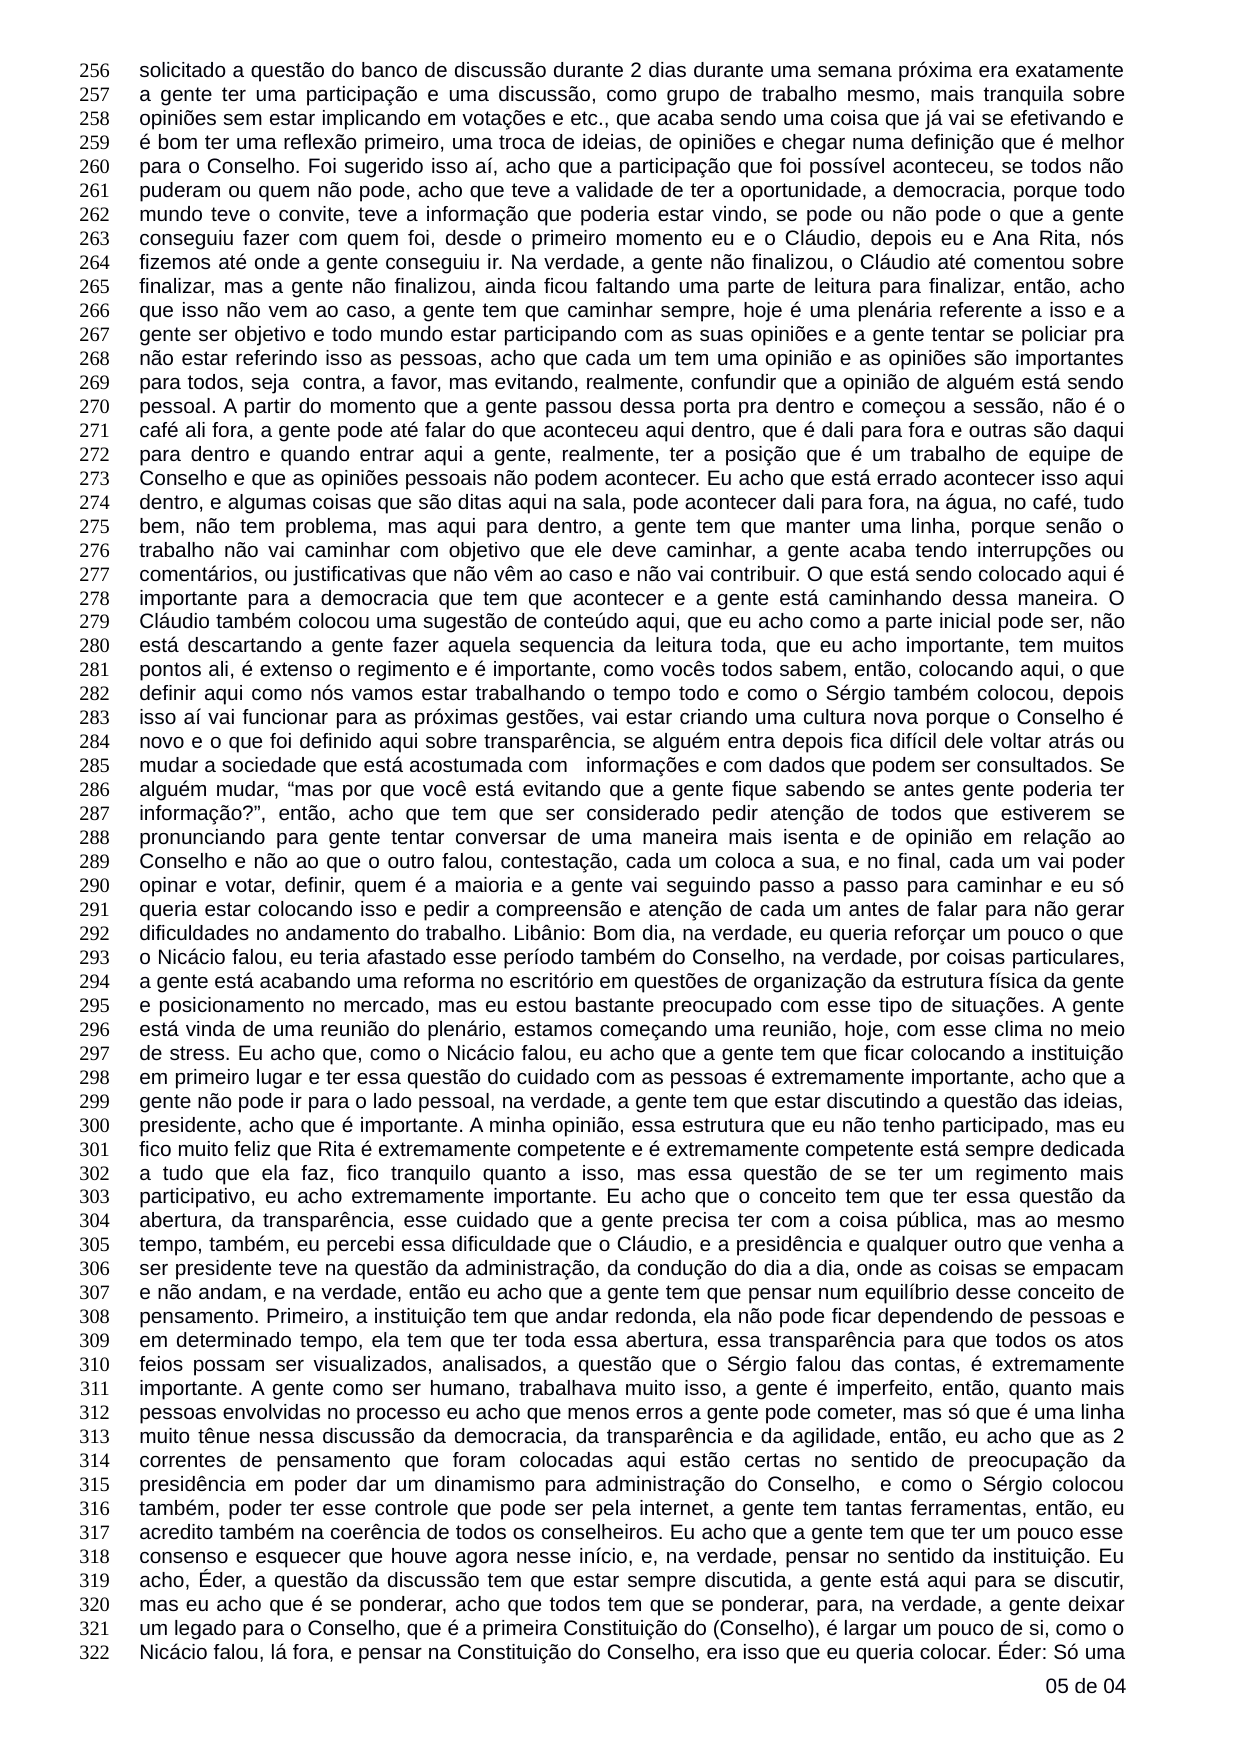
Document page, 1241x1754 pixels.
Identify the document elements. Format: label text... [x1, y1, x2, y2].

list solicitado a questão do banco de discussão durante 2 dias durante uma semana próxima era exatamente a gente ter uma participação e uma discussão, como grupo de trabalho mesmo, mais tranquila sobre opiniões sem estar implicando em votações e etc., que acaba sendo uma coisa que já vai se efetivando e é bom ter uma reflexão primeiro, uma troca de ideias, de opiniões e chegar numa definição que é melhor para o Conselho. Foi sugerido isso aí, acho que a participação que foi possível aconteceu, se todos não puderam ou quem não pode, acho que teve a validade de ter a oportunidade, a democracia, porque todo mundo teve o convite, teve a informação que poderia estar vindo, se pode ou não pode o que a gente conseguiu fazer com quem foi, desde o primeiro momento eu e o Cláudio, depois eu e Ana Rita, nós fizemos até onde a gente conseguiu ir. Na verdade, a gente não finalizou, o Cláudio até comentou sobre finalizar, mas a gente não finalizou, ainda ficou faltando uma parte de leitura para finalizar, então, acho que isso não vem ao caso, a gente tem que caminhar sempre, hoje é uma plenária referente a isso e a gente ser objetivo e todo mundo estar participando com as suas opiniões e a gente tentar se policiar pra não estar referindo isso as pessoas, acho que cada um tem uma opinião e as opiniões são importantes para todos, seja contra, a favor, mas evitando, realmente, confundir que a opinião de alguém está sendo pessoal. A partir do momento que a gente passou dessa porta pra dentro e começou a sessão, não é o café ali fora, a gente pode até falar do que aconteceu aqui dentro, que é dali para fora e outras são daqui para dentro e quando entrar aqui a gente, realmente, ter a posição que é um trabalho de equipe de Conselho e que as opiniões pessoais não podem acontecer. Eu acho que está errado acontecer isso aqui dentro, e algumas coisas que são ditas aqui na sala, pode acontecer dali para fora, na água, no café, tudo bem, não tem problema, mas aqui para dentro, a gente tem que manter uma linha, porque senão o trabalho não vai caminhar com objetivo que ele deve caminhar, a gente acaba tendo interrupções ou comentários, ou justificativas que não vêm ao caso e não vai contribuir. O que está sendo colocado aqui é importante para a democracia que tem que acontecer e a gente está caminhando dessa maneira. O Cláudio também colocou uma sugestão de conteúdo aqui, que eu acho como a parte inicial pode ser, não está descartando a gente fazer aquela sequencia da leitura toda, que eu acho importante, tem muitos pontos ali, é extenso o regimento e é importante, como vocês todos sabem, então, colocando aqui, o que definir aqui como nós vamos estar trabalhando o tempo todo e como o Sérgio também colocou, depois isso aí vai funcionar para as próximas gestões, vai estar criando uma cultura nova porque o Conselho é novo e o que foi definido aqui sobre transparência, se alguém entra depois fica difícil dele voltar atrás ou mudar a sociedade que está acostumada com informações e com dados que podem ser consultados. Se alguém mudar, “mas por que você está evitando que a gente fique sabendo se antes gente poderia ter informação?”, então, acho que tem que ser considerado pedir atenção de todos que estiverem se pronunciando para gente tentar conversar de uma maneira mais isenta e de opinião em relação ao Conselho e não ao que o outro falou, contestação, cada um coloca a sua, e no final, cada um vai poder opinar e votar, definir, quem é a maioria e a gente vai seguindo passo a passo para caminhar e eu só queria estar colocando isso e pedir a compreensão e atenção de cada um antes de falar para não gerar dificuldades no andamento do trabalho. Libânio: Bom dia, na verdade, eu queria reforçar um pouco o que o Nicácio falou, eu teria afastado esse período também do Conselho, na verdade, por coisas particulares, a gente está acabando uma reforma no escritório em questões de organização da estrutura física da gente e posicionamento no mercado, mas eu estou bastante preocupado com esse tipo de situações. A gente está vinda de uma reunião do plenário, estamos começando uma reunião, hoje, com esse clima no meio de stress. Eu acho que, como o Nicácio falou, eu acho que a gente tem que ficar colocando a instituição em primeiro lugar e ter essa questão do cuidado com as pessoas é extremamente importante, acho que a gente não pode ir para o lado pessoal, na verdade, a gente tem que estar discutindo a questão das ideias, presidente, acho que é importante. A minha opinião, essa estrutura que eu não tenho participado, mas eu fico muito feliz que Rita é extremamente competente e é extremamente competente está sempre dedicada a tudo que ela faz, fico tranquilo quanto a isso, mas essa questão de se ter um regimento mais participativo, eu acho extremamente importante. Eu acho que o conceito tem que ter essa questão da abertura, da transparência, esse cuidado que a gente precisa ter com a coisa pública, mas ao mesmo tempo, também, eu percebi essa dificuldade que o Cláudio, e a presidência e qualquer outro que venha a ser presidente teve na questão da administração, da condução do dia a dia, onde as coisas se empacam e não andam, e na verdade, então eu acho que a gente tem que pensar num equilíbrio desse conceito de pensamento. Primeiro, a instituição tem que andar redonda, ela não pode ficar dependendo de pessoas e em determinado tempo, ela tem que ter toda essa abertura, essa transparência para que todos os atos feios possam ser visualizados, analisados, a questão que o Sérgio falou das contas, é extremamente importante. A gente como ser humano, trabalhava muito isso, a gente é imperfeito, então, quanto mais pessoas envolvidas no processo eu acho que menos erros a gente pode cometer, mas só que é uma linha muito tênue nessa discussão da democracia, da transparência e da agilidade, então, eu acho que as 2 correntes de pensamento que foram colocadas aqui estão certas no sentido de preocupação da presidência em poder dar um dinamismo para administração do Conselho, e como o Sérgio colocou também, poder ter esse controle que pode ser pela internet, a gente tem tantas ferramentas, então, eu acredito também na coerência de todos os conselheiros. Eu acho que a gente tem que ter um pouco esse consenso e esquecer que houve agora nesse início, e, na verdade, pensar no sentido da instituição. Eu acho, Éder, a questão da discussão tem que estar sempre discutida, a gente está aqui para se discutir, mas eu acho que é se ponderar, acho que todos tem que se ponderar, para, na verdade, a gente deixar um legado para o Conselho, que é a primeira Constituição do (Conselho), é largar um pouco de si, como o Nicácio falou, lá fora, e pensar na Constituição do Conselho, era isso que eu queria colocar. Éder: Só uma [139, 58, 1126, 1663]
